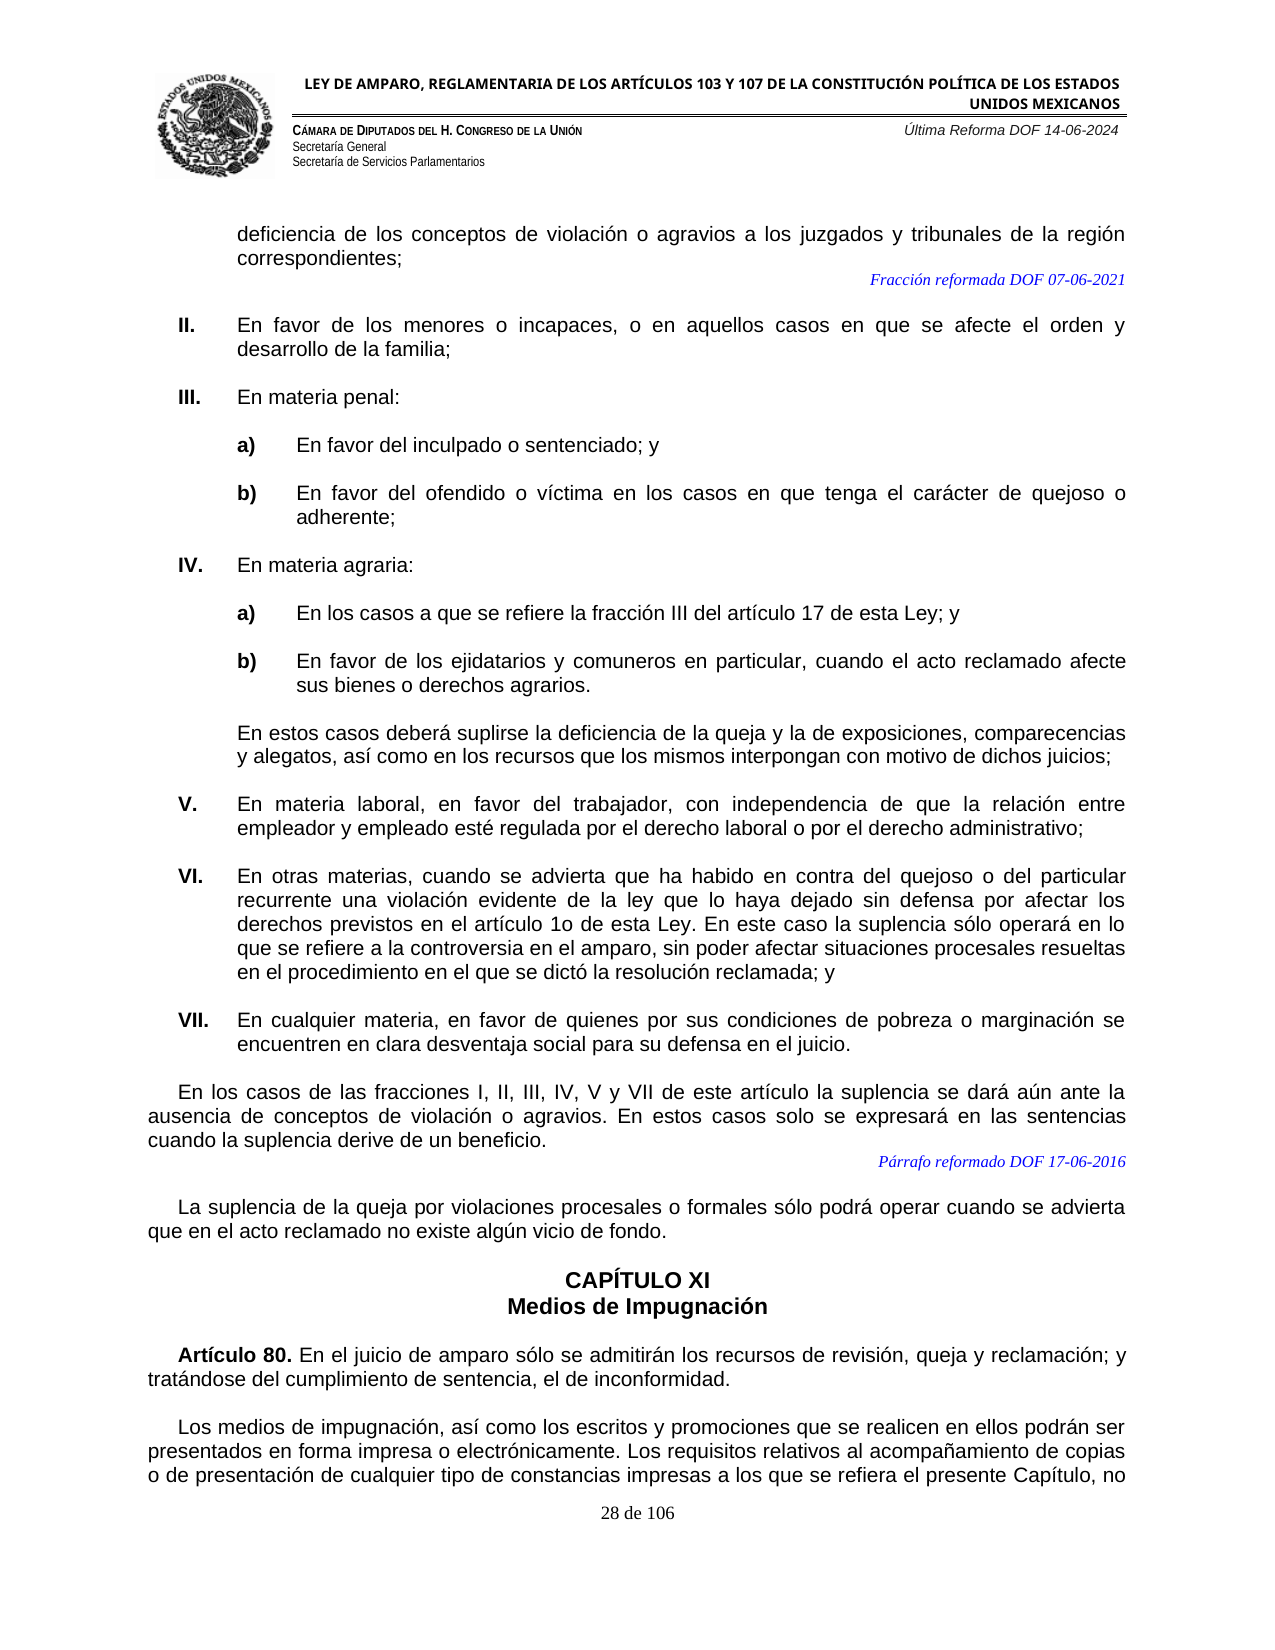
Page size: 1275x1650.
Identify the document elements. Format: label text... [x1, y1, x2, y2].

text III. En materia penal: [178, 385, 1127, 409]
text II. En favor de los menores o incapaces, o en aquellos casos en que se afecte el orden y desarrollo de la familia; [178, 313, 1127, 361]
text Artículo 80. En el juicio de amparo sólo se admitirán los recursos de revisión, queja y reclamación; y tratándose del cumplimiento de sentencia, el de inconformidad. [148, 1343, 1127, 1391]
text CAPÍTULO XI [148, 1267, 1127, 1293]
text Medios de Impugnación [148, 1293, 1127, 1319]
text b) En favor de los ejidatarios y comuneros en particular, cuando el acto reclamado afecte sus bienes o derechos agrarios. [237, 648, 1127, 696]
text Párrafo reformado DOF 17-06-2016 [148, 1152, 1127, 1171]
text En los casos de las fracciones I, II, III, IV, V y VII de este artículo la suplencia se dará aún ante la ausencia de conceptos de violación o agravios. En estos casos solo se expresará en las sentencias cuando la suplencia derive de un beneficio. [148, 1080, 1127, 1152]
text V. En materia laboral, en favor del trabajador, con independencia de que la relación entre empleador y empleado esté regulada por el derecho laboral o por el derecho administrativo; [178, 792, 1127, 840]
text deficiencia de los conceptos de violación o agravios a los juzgados y tribunales de la región correspondientes; [178, 222, 1127, 270]
text a) En los casos a que se refiere la fracción III del artículo 17 de esta Ley; y [237, 601, 1127, 624]
text VI. En otras materias, cuando se advierta que ha habido en contra del quejoso o del particular recurrente una violación evidente de la ley que lo haya dejado sin defensa por afectar los derechos previstos en el artículo 1o de esta Ley. En este caso la suplencia sólo operará en lo que se refiere a la controversia en el amparo, sin poder afectar situaciones procesales resueltas en el procedimiento en el que se dictó la resolución reclamada; y [178, 864, 1127, 984]
text a) En favor del inculpado o sentenciado; y [237, 433, 1127, 457]
text Fracción reformada DOF 07-06-2021 [148, 270, 1127, 289]
text En estos casos deberá suplirse la deficiencia de la queja y la de exposiciones, comparecencias y alegatos, así como en los recursos que los mismos interpongan con motivo de dichos juicios; [237, 720, 1127, 768]
text Los medios de impugnación, así como los escritos y promociones que se realicen en ellos podrán ser presentados en forma impresa o electrónicamente. Los requisitos relativos al acompañamiento de copias o de presentación de cualquier tipo de constancias impresas a los que se refiera el presente Capítulo, no [148, 1415, 1127, 1487]
text b) En favor del ofendido o víctima en los casos en que tenga el carácter de quejoso o adherente; [237, 481, 1127, 529]
text La suplencia de la queja por violaciones procesales o formales sólo podrá operar cuando se advierta que en el acto reclamado no existe algún vicio de fondo. [148, 1195, 1127, 1243]
text VII. En cualquier materia, en favor de quienes por sus condiciones de pobreza o marginación se encuentren en clara desventaja social para su defensa en el juicio. [178, 1008, 1127, 1056]
text IV. En materia agraria: [178, 553, 1127, 577]
